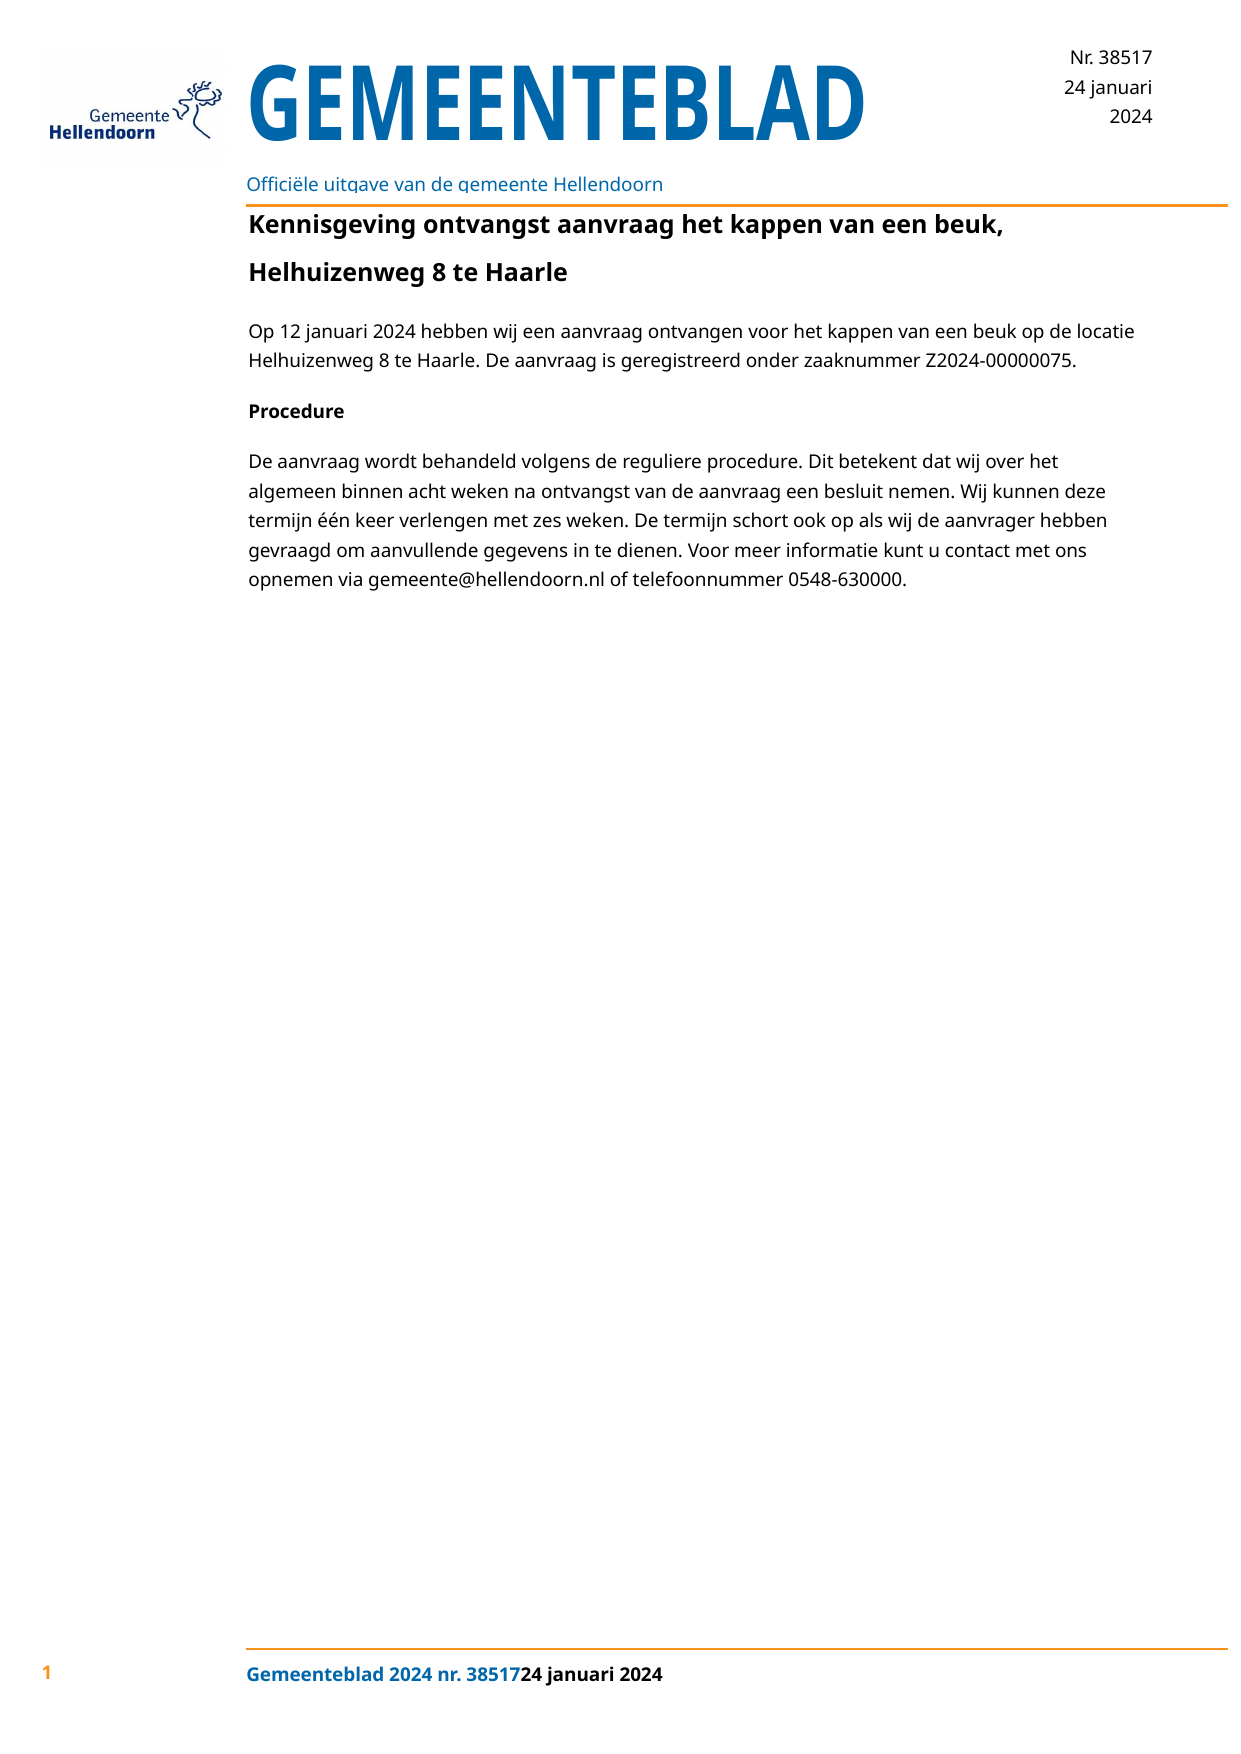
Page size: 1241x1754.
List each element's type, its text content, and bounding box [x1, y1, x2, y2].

text Op 12 januari 2024 hebben wij een aanvraag ontvangen voor het kappen van een beuk op de locatie Helhuizenweg 8 te Haarle. De aanvraag is geregistreerd onder zaaknummer Z2024-00000075. [248, 318, 1152, 373]
picture [41, 47, 231, 172]
text Kennisgeving ontvangst aanvraag het kappen van een beuk, Helhuizenweg 8 te Haarle [248, 207, 1152, 288]
text Procedure [248, 398, 1152, 424]
text De aanvraag wordt behandeld volgens de reguliere procedure. Dit betekent dat wij over het algemeen binnen acht weken na ontvangst van de aanvraag een besluit nemen. Wij kunnen deze termijn één keer verlengen met zes weken. De termijn schort ook op als wij de aanvrager hebben gevraagd om aanvullende gegevens in te dienen. Voor meer informatie kunt u contact met ons opnemen via gemeente@hellendoorn.nl of telefoonnummer 0548-630000. [248, 448, 1152, 592]
